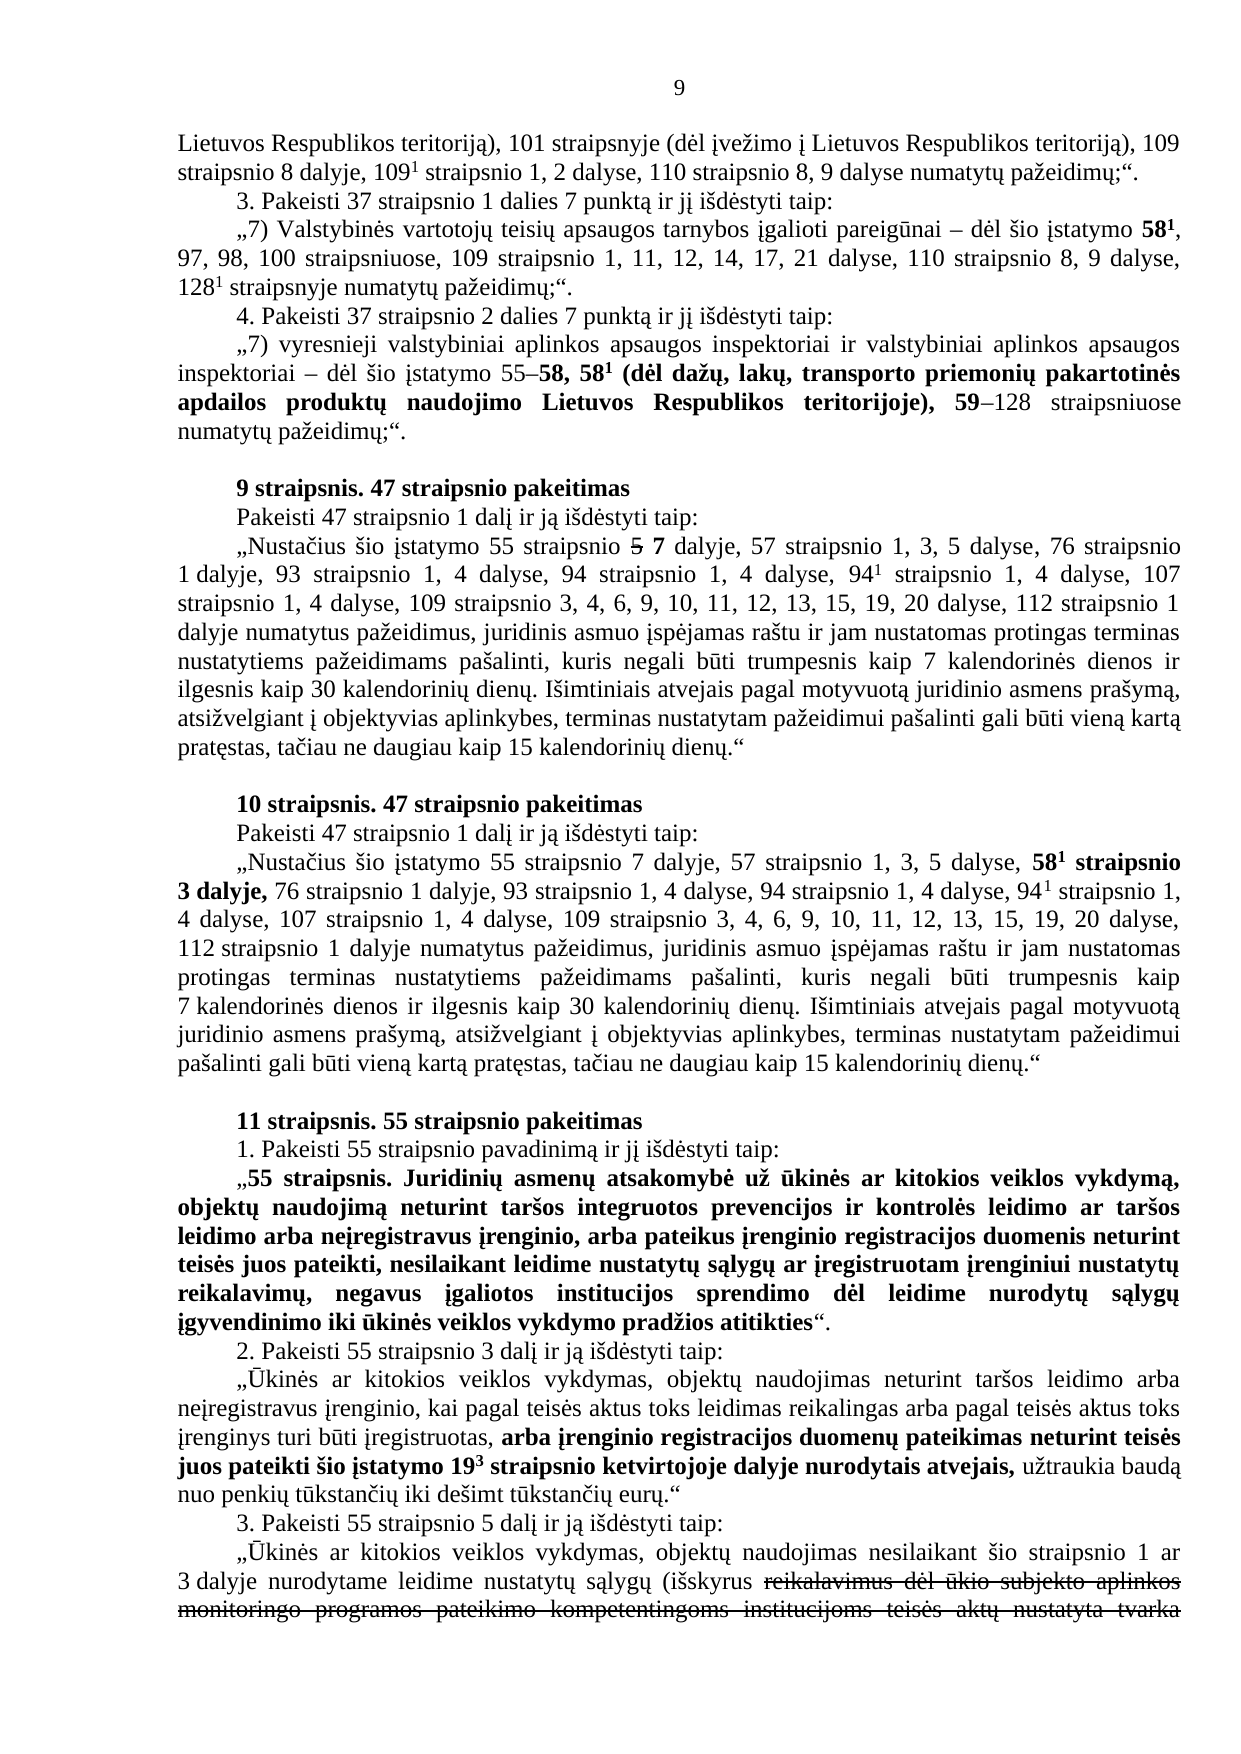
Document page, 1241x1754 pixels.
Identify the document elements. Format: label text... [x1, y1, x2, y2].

text 2. Pakeisti 55 straipsnio 3 dalį ir ją išdėstyti taip: [177, 1336, 1181, 1364]
text 11 straipsnis. 55 straipsnio pakeitimas [177, 1106, 1181, 1134]
text 1. Pakeisti 55 straipsnio pavadinimą ir jį išdėstyti taip: [177, 1134, 1181, 1163]
text „55 straipsnis. Juridinių asmenų atsakomybė už ūkinės ar kitokios veiklos vykdymą, objektų naudojimą neturint taršos integruotos prevencijos ir kontrolės leidimo ar taršos leidimo arba neįregistravus įrenginio, arba pateikus įrenginio registracijos duomenis neturint teisės juos pateikti, nesilaikant leidime nustatytų sąlygų ar įregistruotam įrenginiui nustatytų reikalavimų, negavus įgaliotos institucijos sprendimo dėl leidime nurodytų sąlygų įgyvendinimo iki ūkinės veiklos vykdymo pradžios atitikties“. [177, 1163, 1181, 1336]
text 4. Pakeisti 37 straipsnio 2 dalies 7 punktą ir jį išdėstyti taip: [177, 301, 1181, 329]
text Pakeisti 47 straipsnio 1 dalį ir ją išdėstyti taip: [177, 502, 1181, 531]
text 3. Pakeisti 55 straipsnio 5 dalį ir ją išdėstyti taip: [177, 1508, 1181, 1537]
text „Nustačius šio įstatymo 55 straipsnio 7 dalyje, 57 straipsnio 1, 3, 5 dalyse, 581 straipsnio 3 dalyje, 76 straipsnio 1 dalyje, 93 straipsnio 1, 4 dalyse, 94 straipsnio 1, 4 dalyse, 941 straipsnio 1, 4 dalyse, 107 straipsnio 1, 4 dalyse, 109 straipsnio 3, 4, 6, 9, 10, 11, 12, 13, 15, 19, 20 dalyse, 112 straipsnio 1 dalyje numatytus pažeidimus, juridinis asmuo įspėjamas raštu ir jam nustatomas protingas terminas nustatytiems pažeidimams pašalinti, kuris negali būti trumpesnis kaip 7 kalendorinės dienos ir ilgesnis kaip 30 kalendorinių dienų. Išimtiniais atvejais pagal motyvuotą juridinio asmens prašymą, atsižvelgiant į objektyvias aplinkybes, terminas nustatytam pažeidimui pašalinti gali būti vieną kartą pratęstas, tačiau ne daugiau kaip 15 kalendorinių dienų.“ [177, 847, 1181, 1077]
text „7) Valstybinės vartotojų teisių apsaugos tarnybos įgalioti pareigūnai – dėl šio įstatymo 581, 97, 98, 100 straipsniuose, 109 straipsnio 1, 11, 12, 14, 17, 21 dalyse, 110 straipsnio 8, 9 dalyse, 1281 straipsnyje numatytų pažeidimų;“. [177, 214, 1181, 301]
text „Nustačius šio įstatymo 55 straipsnio 5 7 dalyje, 57 straipsnio 1, 3, 5 dalyse, 76 straipsnio 1 dalyje, 93 straipsnio 1, 4 dalyse, 94 straipsnio 1, 4 dalyse, 941 straipsnio 1, 4 dalyse, 107 straipsnio 1, 4 dalyse, 109 straipsnio 3, 4, 6, 9, 10, 11, 12, 13, 15, 19, 20 dalyse, 112 straipsnio 1 dalyje numatytus pažeidimus, juridinis asmuo įspėjamas raštu ir jam nustatomas protingas terminas nustatytiems pažeidimams pašalinti, kuris negali būti trumpesnis kaip 7 kalendorinės dienos ir ilgesnis kaip 30 kalendorinių dienų. Išimtiniais atvejais pagal motyvuotą juridinio asmens prašymą, atsižvelgiant į objektyvias aplinkybes, terminas nustatytam pažeidimui pašalinti gali būti vieną kartą pratęstas, tačiau ne daugiau kaip 15 kalendorinių dienų.“ [177, 531, 1181, 761]
text Lietuvos Respublikos teritoriją), 101 straipsnyje (dėl įvežimo į Lietuvos Respublikos teritoriją), 109 straipsnio 8 dalyje, 1091 straipsnio 1, 2 dalyse, 110 straipsnio 8, 9 dalyse numatytų pažeidimų;“. [177, 128, 1181, 186]
text 10 straipsnis. 47 straipsnio pakeitimas [177, 789, 1181, 818]
text 3. Pakeisti 37 straipsnio 1 dalies 7 punktą ir jį išdėstyti taip: [177, 186, 1181, 214]
text „Ūkinės ar kitokios veiklos vykdymas, objektų naudojimas nesilaikant šio straipsnio 1 ar 3 dalyje nurodytame leidime nustatytų sąlygų (išskyrus reikalavimus dėl ūkio subjekto aplinkos monitoringo programos pateikimo kompetentingoms institucijoms teisės aktų nustatyta tvarka pažeidimus, nurodytus šio įstatymo 57 straipsnyje, reikalavimus dėl teršalų išmetimo į aplinką viršijant taršos integruotos prevencijos ir kontrolės leidime ar taršos leidime nustatytus išmetamų teršalų normatyvus ir reikalavimus dėl vandens išgavimo viršijant taršos integruotos prevencijos ir kontrolės leidime ar taršos leidime nustatytą išgaunamo vandens kiekį), arba nesilaikant įregistruotam įrenginiui nustatytų reikalavimų po rašytinio įspėjimo apie pažeidimą užtraukia baudą nuo vieno tūkstančio iki dviejų tūkstančių eurų.“ [177, 1537, 1181, 1610]
text 9 straipsnis. 47 straipsnio pakeitimas [177, 473, 1181, 502]
text „7) vyresnieji valstybiniai aplinkos apsaugos inspektoriai ir valstybiniai aplinkos apsaugos inspektoriai – dėl šio įstatymo 55–58, 581 (dėl dažų, lakų, transporto priemonių pakartotinės apdailos produktų naudojimo Lietuvos Respublikos teritorijoje), 59–128 straipsniuose numatytų pažeidimų;“. [177, 329, 1181, 444]
text „Ūkinės ar kitokios veiklos vykdymas, objektų naudojimas neturint taršos leidimo arba neįregistravus įrenginio, kai pagal teisės aktus toks leidimas reikalingas arba pagal teisės aktus toks įrenginys turi būti įregistruotas, arba įrenginio registracijos duomenų pateikimas neturint teisės juos pateikti šio įstatymo 193 straipsnio ketvirtojoje dalyje nurodytais atvejais, užtraukia baudą nuo penkių tūkstančių iki dešimt tūkstančių eurų.“ [177, 1364, 1181, 1508]
text Pakeisti 47 straipsnio 1 dalį ir ją išdėstyti taip: [177, 818, 1181, 847]
